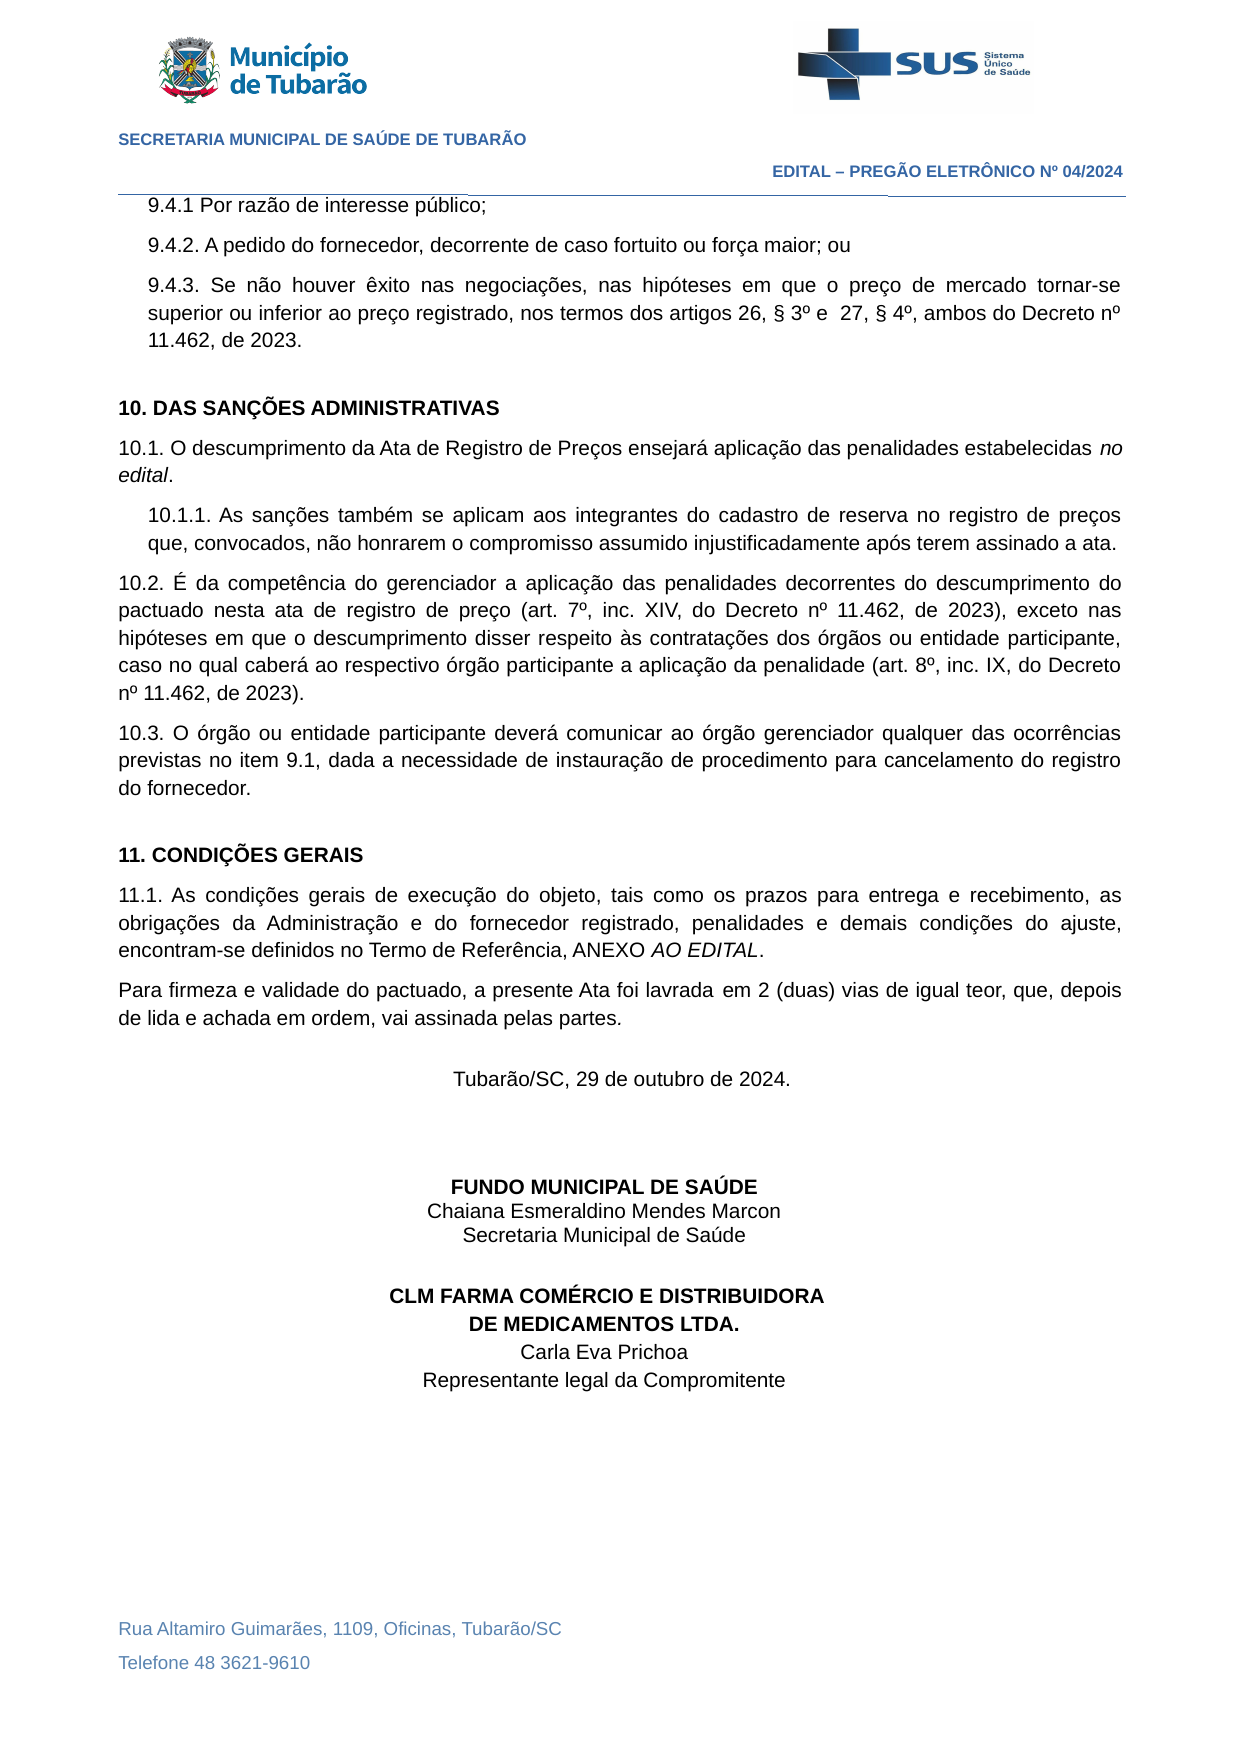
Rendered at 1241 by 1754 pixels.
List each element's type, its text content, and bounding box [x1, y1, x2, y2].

list 11.1. As condições gerais de execução do objeto, tais como os prazos para entrega e recebimento, as obrigações da Administração e do fornecedor registrado, penalidades e demais condições do ajuste, encontram-se definidos no Termo de Referência, ANEXO AO EDITAL. [118, 883, 1123, 962]
list 10.2. É da competência do gerenciador a aplicação das penalidades decorrentes do descumprimento do pactuado nesta ata de registro de preço (art. 7º, inc. XIV, do Decreto nº 11.462, de 2023), exceto nas hipóteses em que o descumprimento disser respeito às contratações dos órgãos ou entidade participante, caso no qual caberá ao respectivo órgão participante a aplicação da penalidade (art. 8º, inc. IX, do Decreto nº 11.462, de 2023). [118, 571, 1123, 704]
table_header FUNDO MUNICIPAL DE SAÚDE Chaiana Esmeraldino Mendes Marcon Secretaria Municipal de Saúde [362, 1175, 846, 1259]
table_cell [108, 1368, 362, 1392]
list 9.4.2. A pedido do fornecedor, decorrente de caso fortuito ou força maior; ou [148, 233, 1123, 257]
list 11. CONDIÇÕES GERAIS [118, 843, 1123, 867]
table_cell [108, 1392, 362, 1416]
list 10.1. O descumprimento da Ata de Registro de Preços ensejará aplicação das penalidades estabelecidas no edital. [118, 436, 1123, 487]
list 10.1.1. As sanções também se aplicam aos integrantes do cadastro de reserva no registro de preços que, convocados, não honrarem o compromisso assumido injustificadamente após terem assinado a ata. [148, 503, 1123, 554]
table_cell [362, 1392, 846, 1416]
table_header [108, 1175, 362, 1259]
text Tubarão/SC, 29 de outubro de 2024. [118, 1067, 1126, 1091]
table_cell [846, 1368, 1109, 1392]
list 10. DAS SANÇÕES ADMINISTRATIVAS [118, 396, 1123, 419]
table_cell CLM FARMA COMÉRCIO E DISTRIBUIDORA DE MEDICAMENTOS LTDA. Carla Eva Prichoa [362, 1283, 846, 1368]
list 9.4.3. Se não houver êxito nas negociações, nas hipóteses em que o preço de mercado tornar-se superior ou inferior ao preço registrado, nos termos dos artigos 26, § 3º e 27, § 4º, ambos do Decreto nº 11.462, de 2023. [148, 273, 1123, 352]
table_cell Representante legal da Compromitente [362, 1368, 846, 1392]
table_cell [108, 1259, 362, 1283]
table_cell [846, 1283, 1109, 1368]
picture [135, 21, 386, 119]
text Para firmeza e validade do pactuado, a presente Ata foi lavrada em 2 (duas) vias de igual teor, que, depois de lida e achada em ordem, vai assinada pelas partes. [118, 978, 1123, 1029]
table_cell [846, 1392, 1109, 1416]
list 9.4.1 Por razão de interesse público; [148, 193, 1123, 217]
list 10.3. O órgão ou entidade participante deverá comunicar ao órgão gerenciador qualquer das ocorrências previstas no item 9.1, dada a necessidade de instauração de procedimento para cancelamento do registro do fornecedor. [118, 721, 1123, 799]
table_cell [846, 1259, 1109, 1283]
picture [794, 21, 1034, 114]
table_cell [108, 1283, 362, 1368]
table_header [846, 1175, 1109, 1259]
table_cell [362, 1259, 846, 1283]
